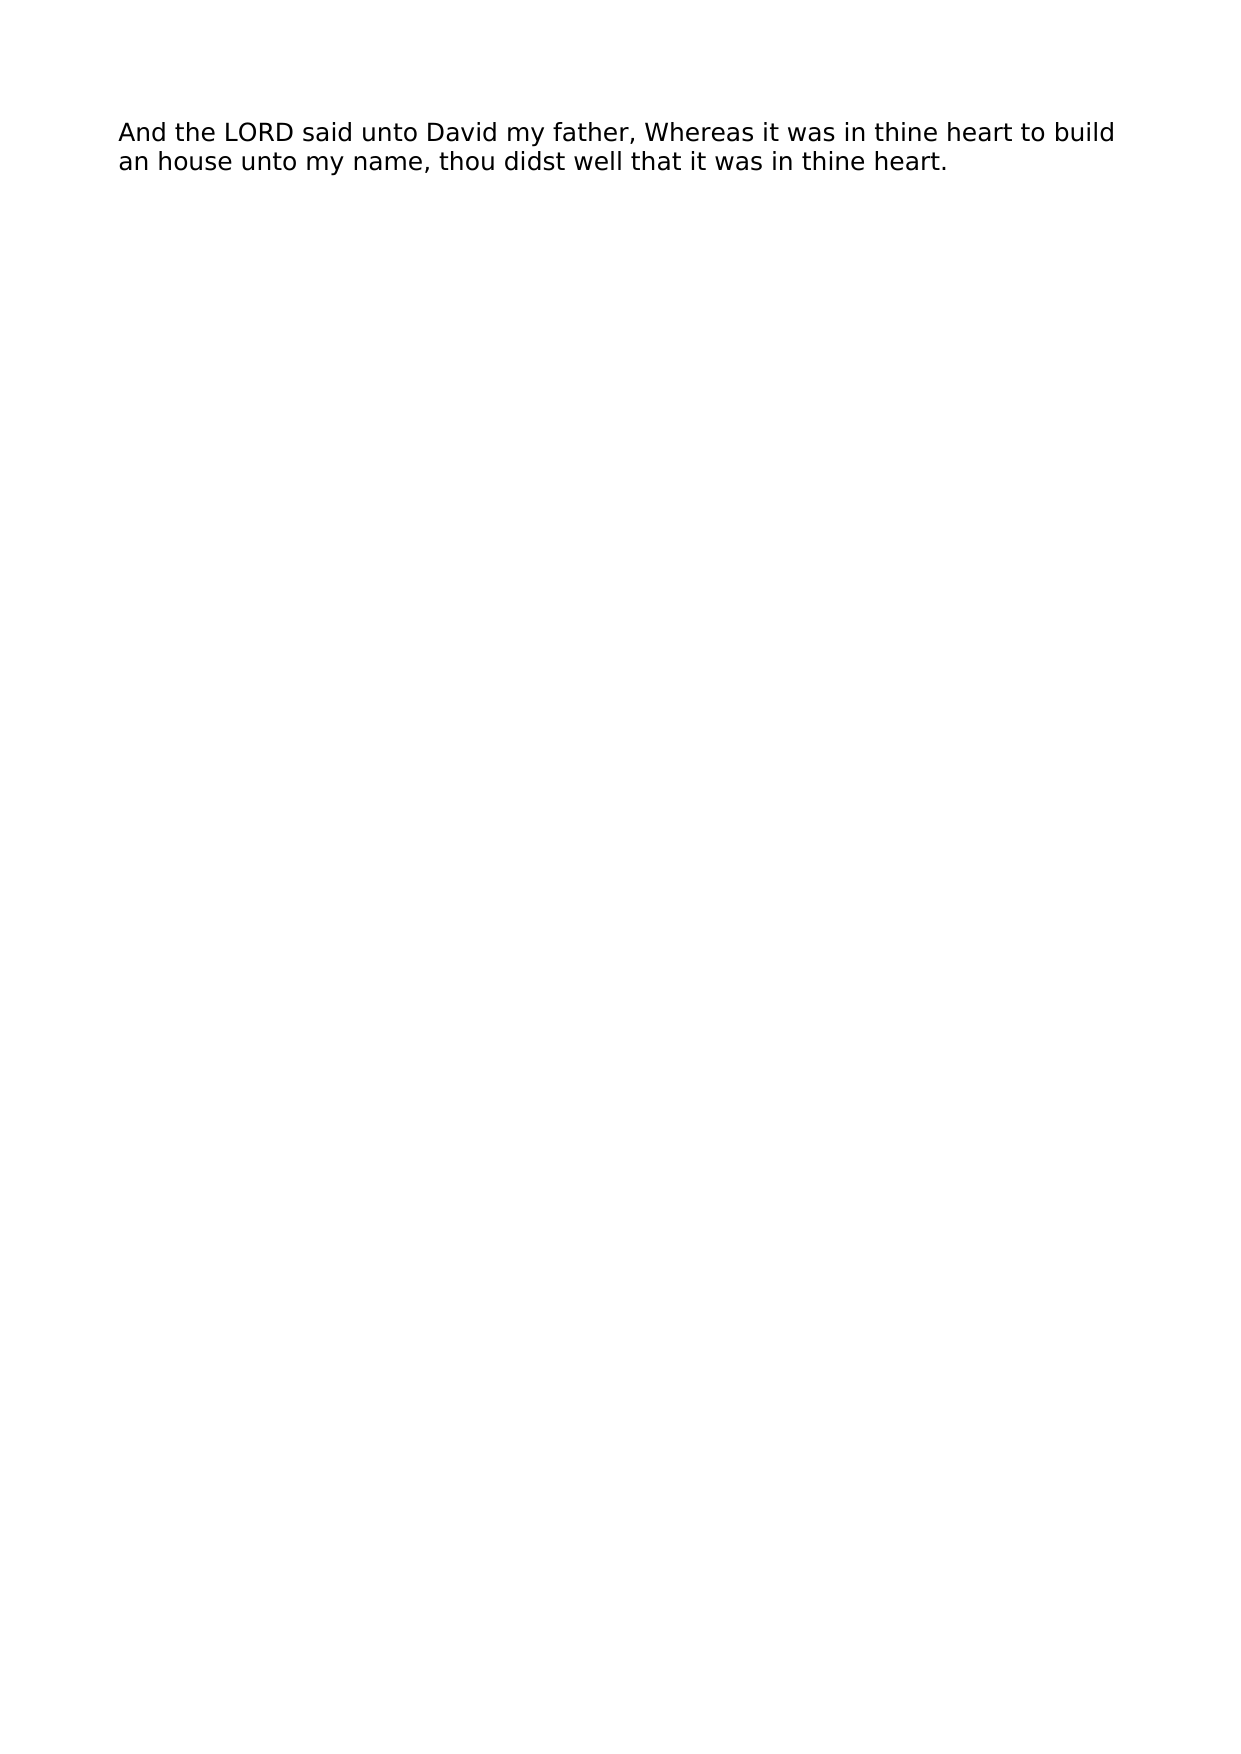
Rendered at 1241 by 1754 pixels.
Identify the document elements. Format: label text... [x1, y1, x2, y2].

text And the LORD said unto David my father, Whereas it was in thine heart to build an house unto my name, thou didst well that it was in thine heart. [118, 118, 1122, 176]
